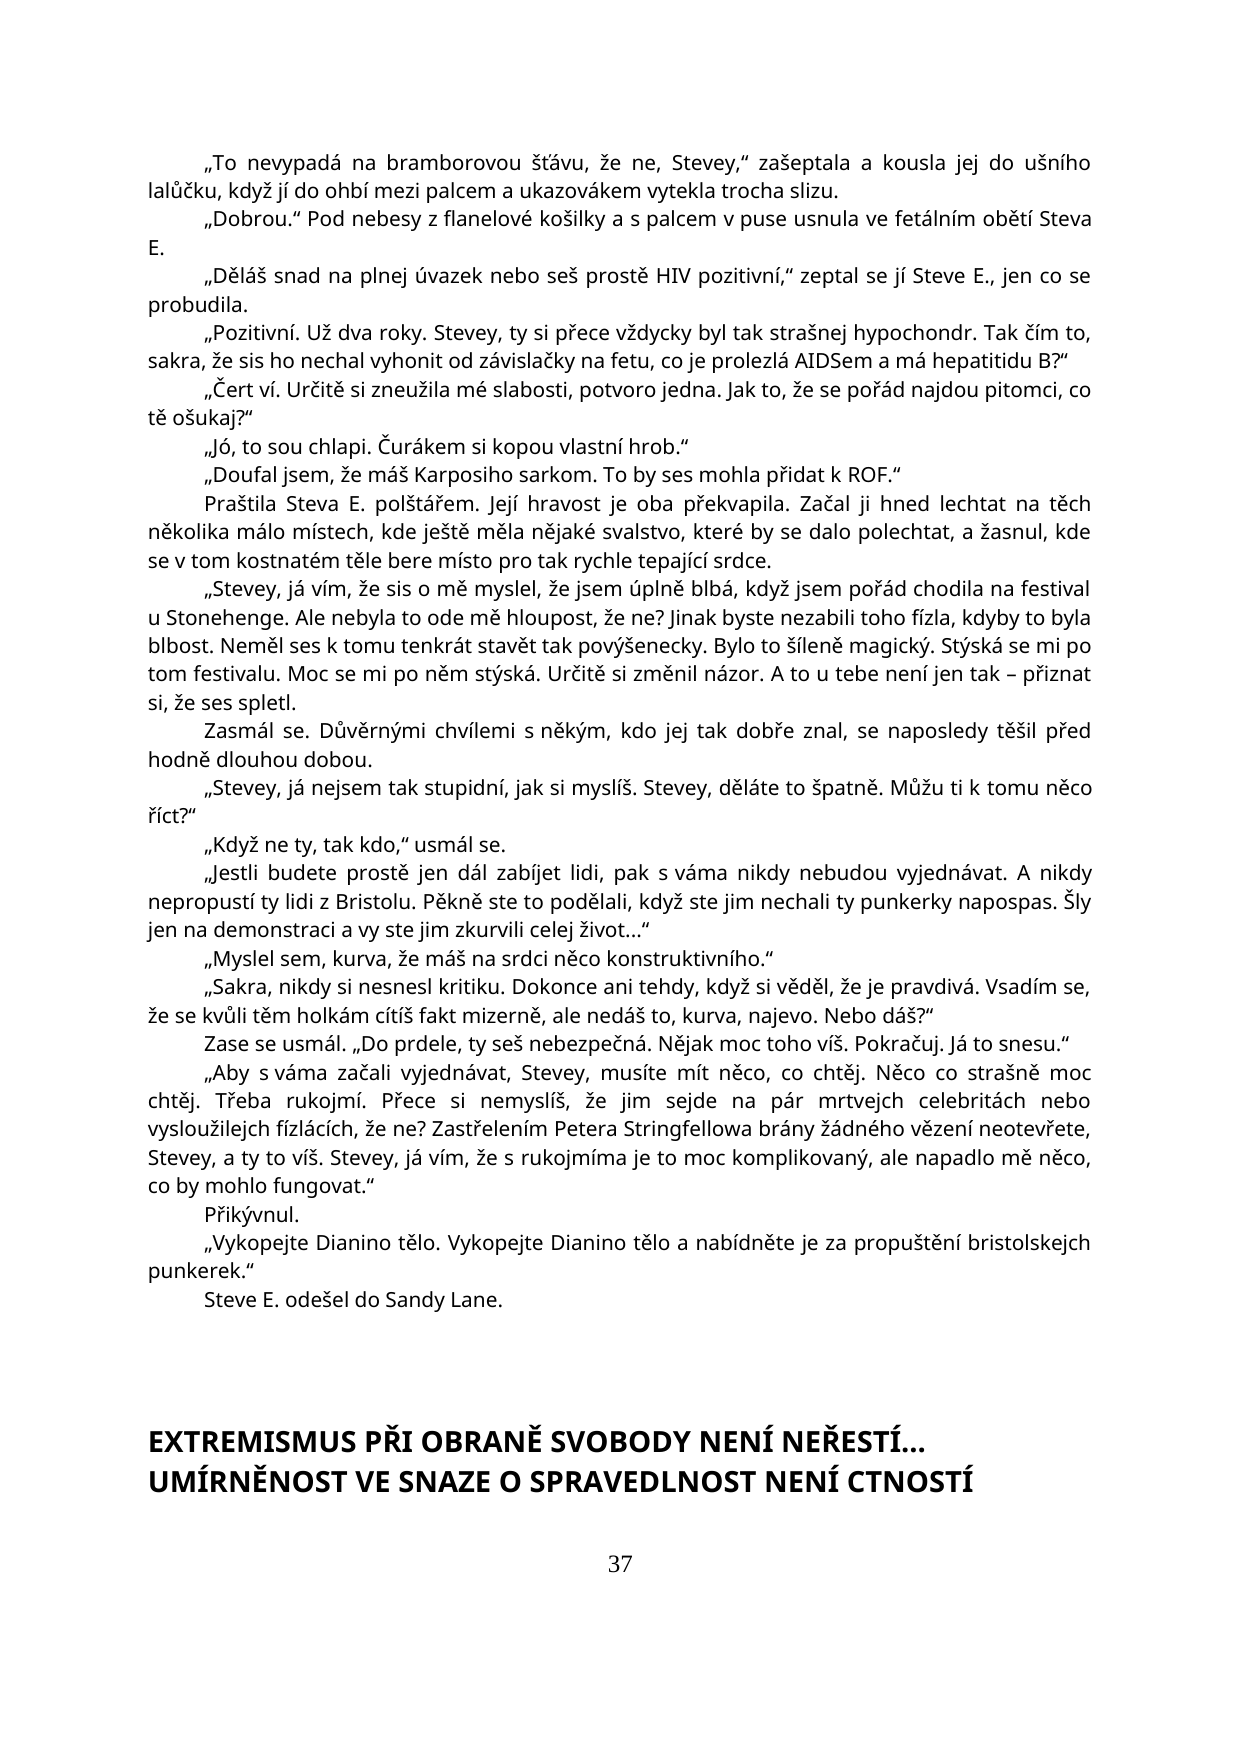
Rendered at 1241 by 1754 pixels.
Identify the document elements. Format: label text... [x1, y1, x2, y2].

text „Pozitivní. Už dva roky. Stevey, ty si přece vždycky byl tak strašnej hypochondr. Tak čím to, sakra, že sis ho nechal vyhonit od závislačky na fetu, co je prolezlá AIDSem a má hepatitidu B?“ [148, 318, 1093, 375]
text „Sakra, nikdy si nesnesl kritiku. Dokonce ani tehdy, když si věděl, že je pravdivá. Vsadím se, že se kvůli těm holkám cítíš fakt mizerně, ale nedáš to, kurva, najevo. Nebo dáš?“ [148, 972, 1093, 1029]
text „Dobrou.“ Pod nebesy z flanelové košilky a s palcem v puse usnula ve fetálním obětí Steva E. [148, 204, 1093, 261]
text „Čert ví. Určitě si zneužila mé slabosti, potvoro jedna. Jak to, že se pořád najdou pitomci, co tě ošukaj?“ [148, 375, 1093, 432]
text „Doufal jsem, že máš Karposiho sarkom. To by ses mohla přidat k ROF.“ [148, 460, 1093, 489]
text Zasmál se. Důvěrnými chvílemi s někým, kdo jej tak dobře znal, se naposledy těšil před hodně dlouhou dobou. [148, 716, 1093, 773]
text Zase se usmál. „Do prdele, ty seš nebezpečná. Nějak moc toho víš. Pokračuj. Já to snesu.“ [148, 1029, 1093, 1058]
text EXTREMISMUS PŘI OBRANĚ SVOBODY NENÍ NEŘESTÍ... UMÍRNĚNOST VE SNAZE O SPRAVEDLNOST NENÍ CTNOSTÍ [148, 1421, 1093, 1501]
text „Když ne ty, tak kdo,“ usmál se. [148, 830, 1093, 858]
text Praštila Steva E. polštářem. Její hravost je oba překvapila. Začal ji hned lechtat na těch několika málo místech, kde ještě měla nějaké svalstvo, které by se dalo polechtat, a žasnul, kde se v tom kostnatém těle bere místo pro tak rychle tepající srdce. [148, 489, 1093, 574]
text „Stevey, já nejsem tak stupidní, jak si myslíš. Stevey, děláte to špatně. Můžu ti k tomu něco říct?“ [148, 773, 1093, 830]
text „Stevey, já vím, že sis o mě myslel, že jsem úplně blbá, když jsem pořád chodila na festival u Stonehenge. Ale nebyla to ode mě hloupost, že ne? Jinak byste nezabili toho fízla, kdyby to byla blbost. Neměl ses k tomu tenkrát stavět tak povýšenecky. Bylo to šíleně magický. Stýská se mi po tom festivalu. Moc se mi po něm stýská. Určitě si změnil názor. A to u tebe není jen tak – přiznat si, že ses spletl. [148, 574, 1093, 716]
text „Myslel sem, kurva, že máš na srdci něco konstruktivního.“ [148, 944, 1093, 972]
text „Jestli budete prostě jen dál zabíjet lidi, pak s váma nikdy nebudou vyjednávat. A nikdy nepropustí ty lidi z Bristolu. Pěkně ste to podělali, když ste jim nechali ty punkerky napospas. Šly jen na demonstraci a vy ste jim zkurvili celej život...“ [148, 858, 1093, 944]
text „To nevypadá na bramborovou šťávu, že ne, Stevey,“ zašeptala a kousla jej do ušního lalůčku, když jí do ohbí mezi palcem a ukazovákem vytekla trocha slizu. [148, 148, 1093, 204]
text „Jó, to sou chlapi. Čurákem si kopou vlastní hrob.“ [148, 432, 1093, 460]
text „Vykopejte Dianino tělo. Vykopejte Dianino tělo a nabídněte je za propuštění bristolskejch punkerek.“ [148, 1228, 1093, 1285]
text „Děláš snad na plnej úvazek nebo seš prostě HIV pozitivní,“ zeptal se jí Steve E., jen co se probudila. [148, 261, 1093, 318]
text „Aby s váma začali vyjednávat, Stevey, musíte mít něco, co chtěj. Něco co strašně moc chtěj. Třeba rukojmí. Přece si nemyslíš, že jim sejde na pár mrtvejch celebritách nebo vysloužilejch fízlácích, že ne? Zastřelením Petera Stringfellowa brány žádného vězení neotevřete, Stevey, a ty to víš. Stevey, já vím, že s rukojmíma je to moc komplikovaný, ale napadlo mě něco, co by mohlo fungovat.“ [148, 1058, 1093, 1200]
text Steve E. odešel do Sandy Lane. [148, 1285, 1093, 1313]
text Přikývnul. [148, 1200, 1093, 1228]
